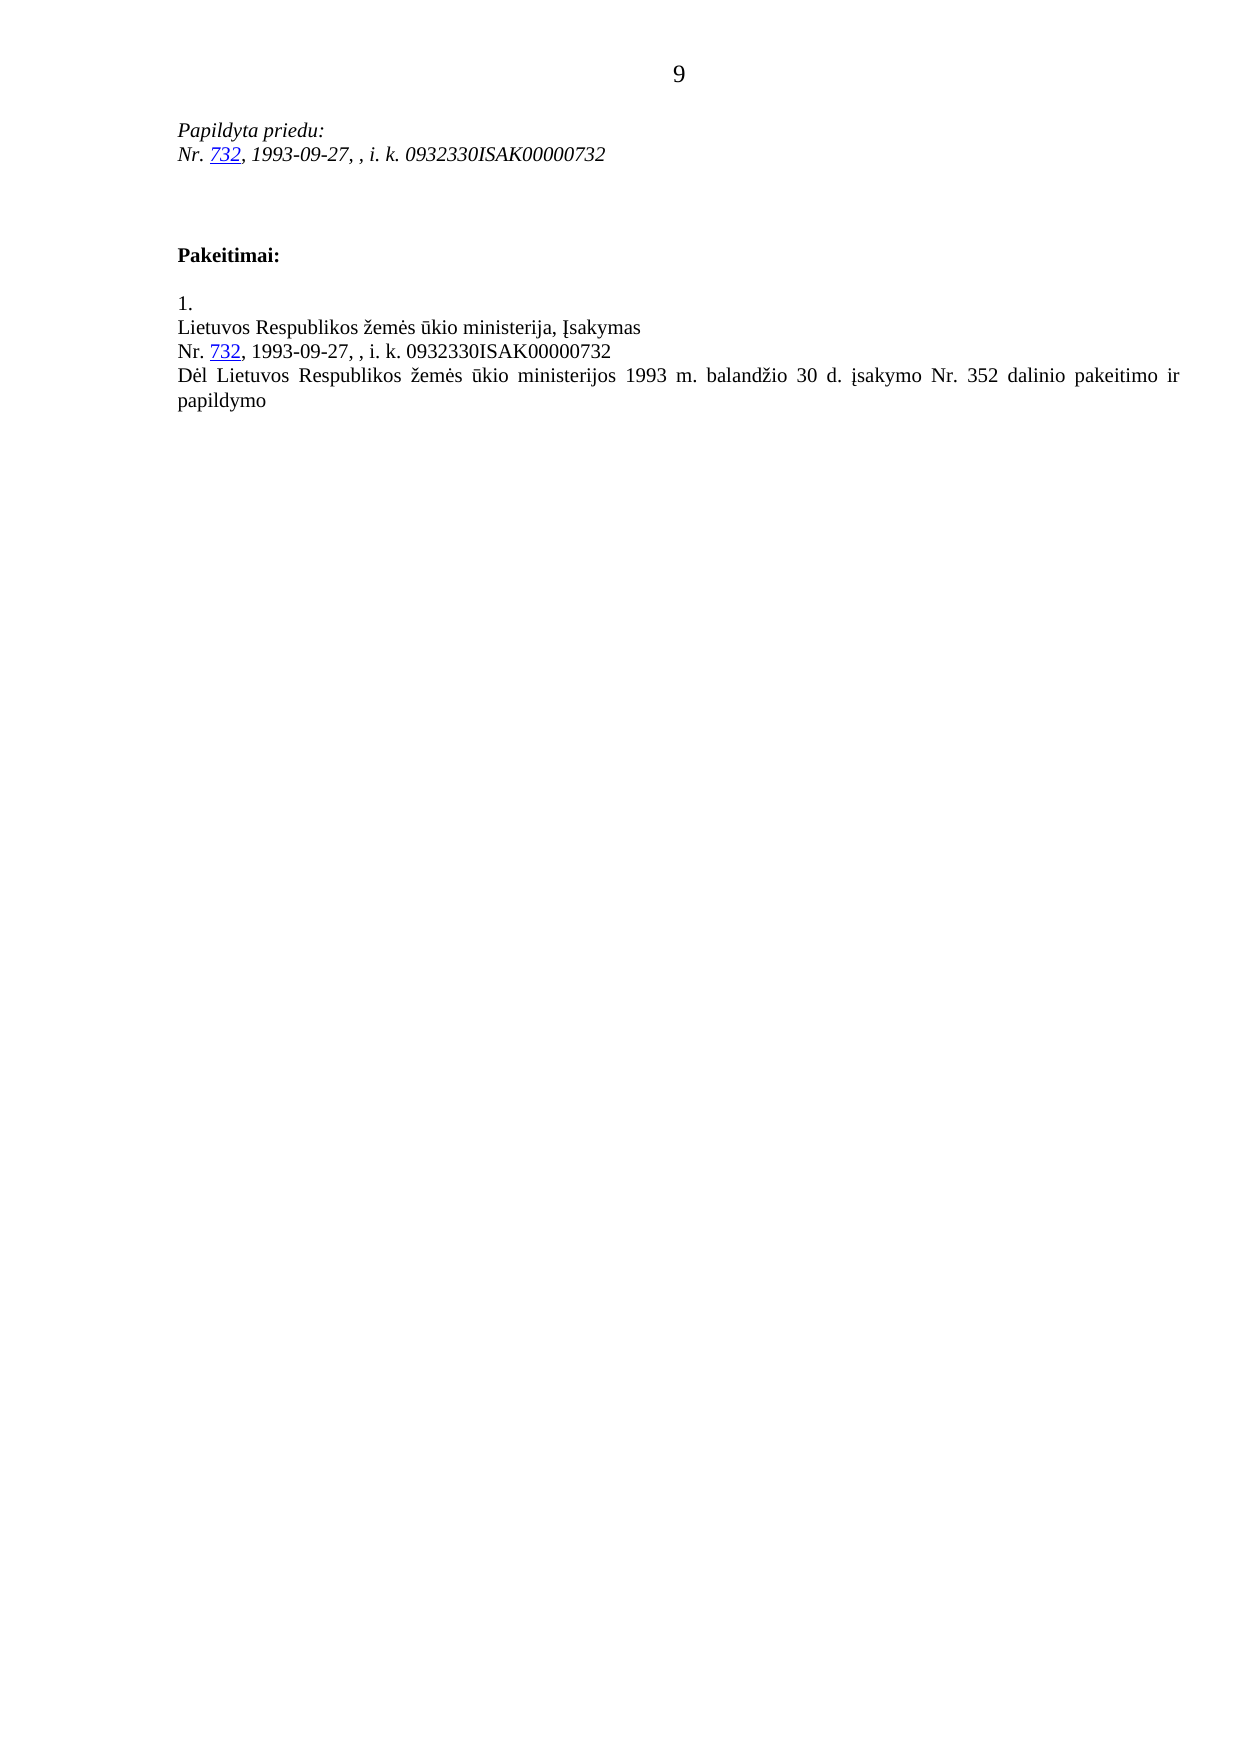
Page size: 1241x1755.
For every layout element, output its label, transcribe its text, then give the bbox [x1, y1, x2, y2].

text Dėl Lietuvos Respublikos žemės ūkio ministerijos 1993 m. balandžio 30 d. įsakymo Nr. 352 dalinio pakeitimo ir papildymo [177, 363, 1181, 412]
text Nr. 732, 1993-09-27, , i. k. 0932330ISAK00000732 [177, 142, 1181, 166]
text Pakeitimai: [177, 243, 1181, 267]
text Lietuvos Respublikos žemės ūkio ministerija, Įsakymas [177, 315, 1181, 339]
text Nr. 732, 1993-09-27, , i. k. 0932330ISAK00000732 [177, 339, 1181, 363]
text 1. [177, 291, 1181, 315]
text Papildyta priedu: [177, 118, 1181, 142]
